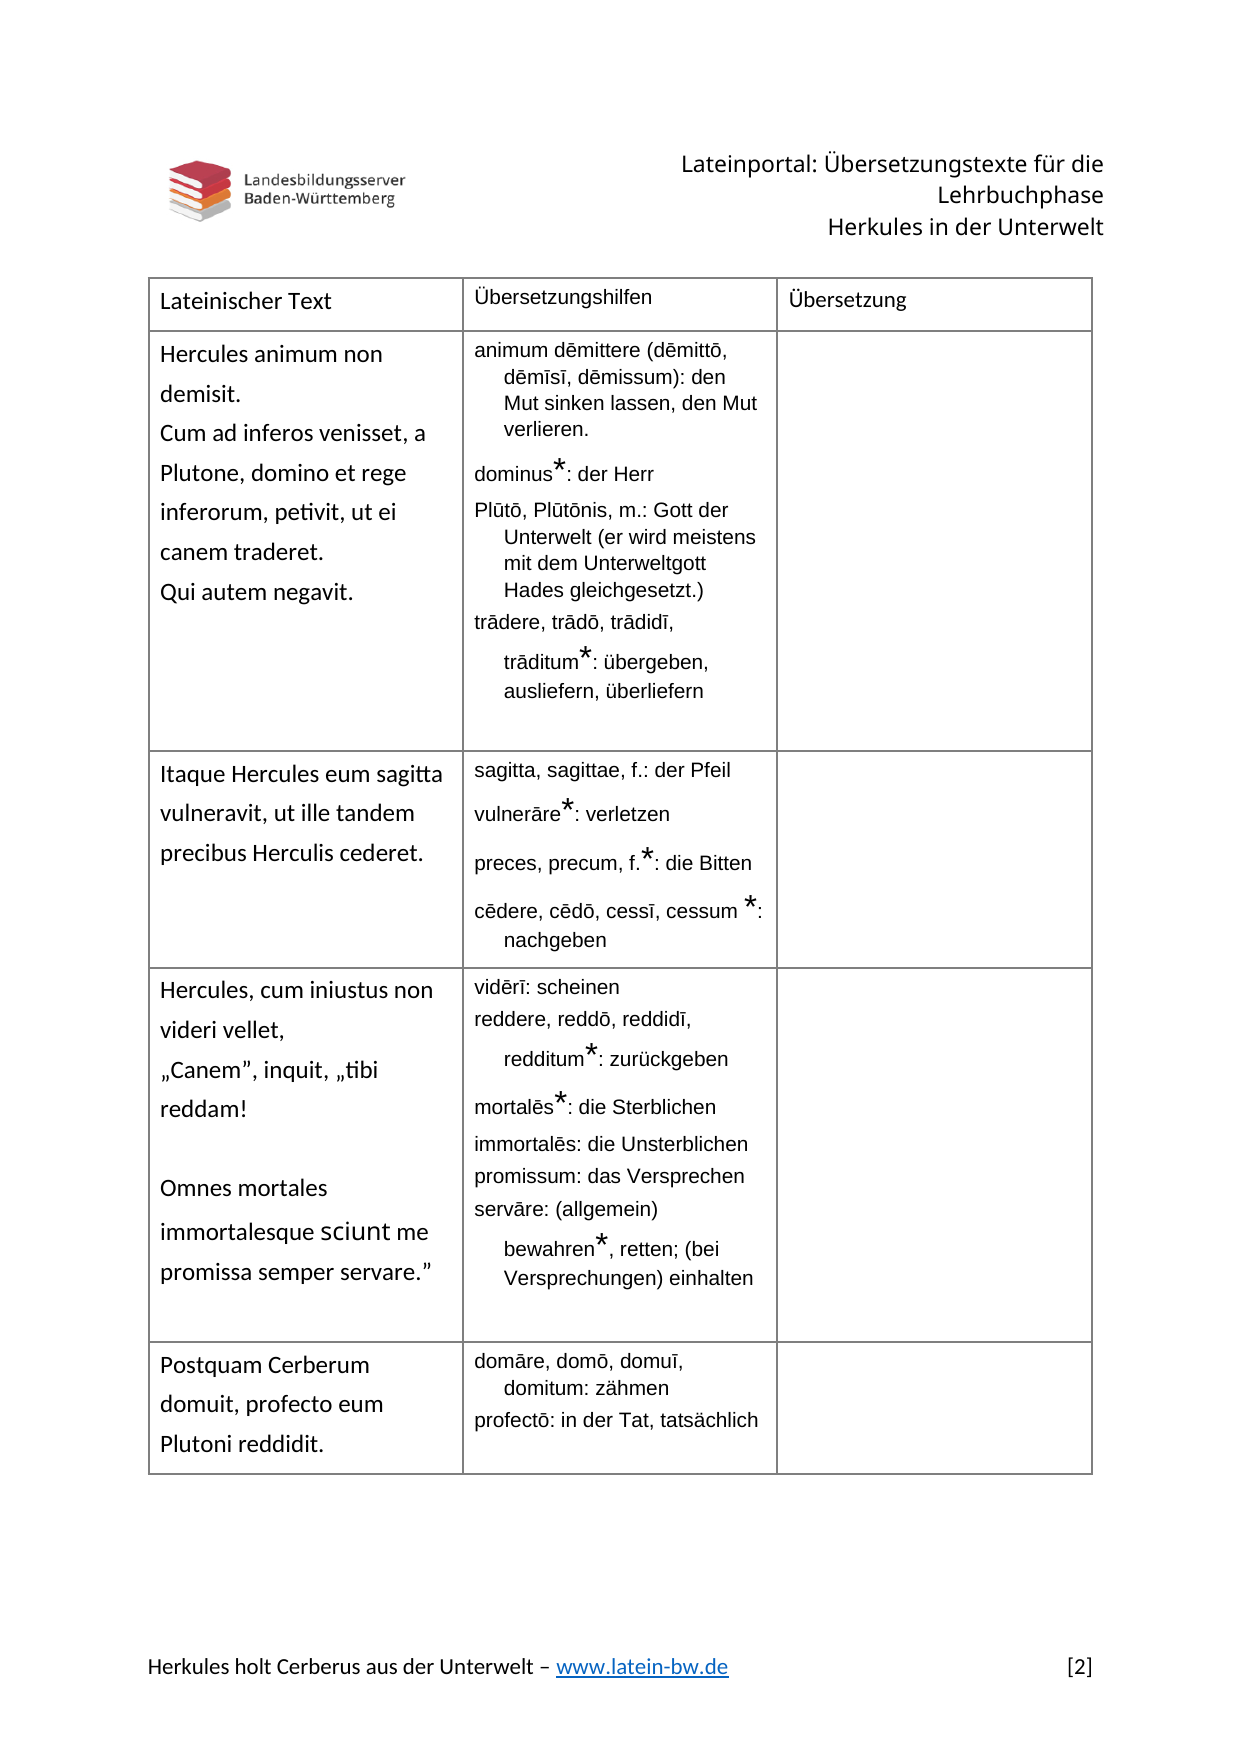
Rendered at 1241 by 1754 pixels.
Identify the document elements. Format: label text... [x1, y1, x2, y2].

table_header Lateinischer Text [150, 279, 462, 330]
table_cell sagitta, sagittae, f.: der Pfeil vulnerāre*: verletzen preces, precum, f.*: die Bitten cēdere, cēdō, cessī, cessum *: nachgeben [464, 752, 776, 967]
table_cell [778, 969, 1091, 1341]
table_cell Hercules, cum iniustus non videri vellet, „Canem”, inquit, „tibi reddam! Omnes mortales immortalesque sciunt me promissa semper servare.” [150, 969, 462, 1341]
table_cell vidērī: scheinen reddere, reddō, reddidī, redditum*: zurückgeben mortalēs*: die Sterblichen immortalēs: die Unsterblichen promissum: das Versprechen servāre: (allgemein) bewahren*, retten; (bei Versprechungen) einhalten [464, 969, 776, 1341]
table_cell Hercules animum non demisit. Cum ad inferos venisset, a Plutone, domino et rege inferorum, petivit, ut ei canem traderet. Qui autem negavit. [150, 332, 462, 750]
table_cell animum dēmittere (dēmittō, dēmīsī, dēmissum): den Mut sinken lassen, den Mut verlieren. dominus*: der Herr Plūtō, Plūtōnis, m.: Gott der Unterwelt (er wird meistens mit dem Unterweltgott Hades gleichgesetzt.) trādere, trādō, trādidī, trāditum*: übergeben, ausliefern, überliefern [464, 332, 776, 750]
table_cell [778, 1343, 1091, 1473]
table_header Übersetzung [778, 279, 1091, 330]
table_cell [778, 332, 1091, 750]
table_cell Itaque Hercules eum sagitta vulneravit, ut ille tandem precibus Herculis cederet. [150, 752, 462, 967]
table_cell domāre, domō, domuī, domitum: zähmen profectō: in der Tat, tatsächlich [464, 1343, 776, 1473]
table_header Übersetzungshilfen [464, 279, 776, 330]
table_cell [778, 752, 1091, 967]
table_cell Postquam Cerberum domuit, profecto eum Plutoni reddidit. [150, 1343, 462, 1473]
picture [159, 149, 409, 229]
